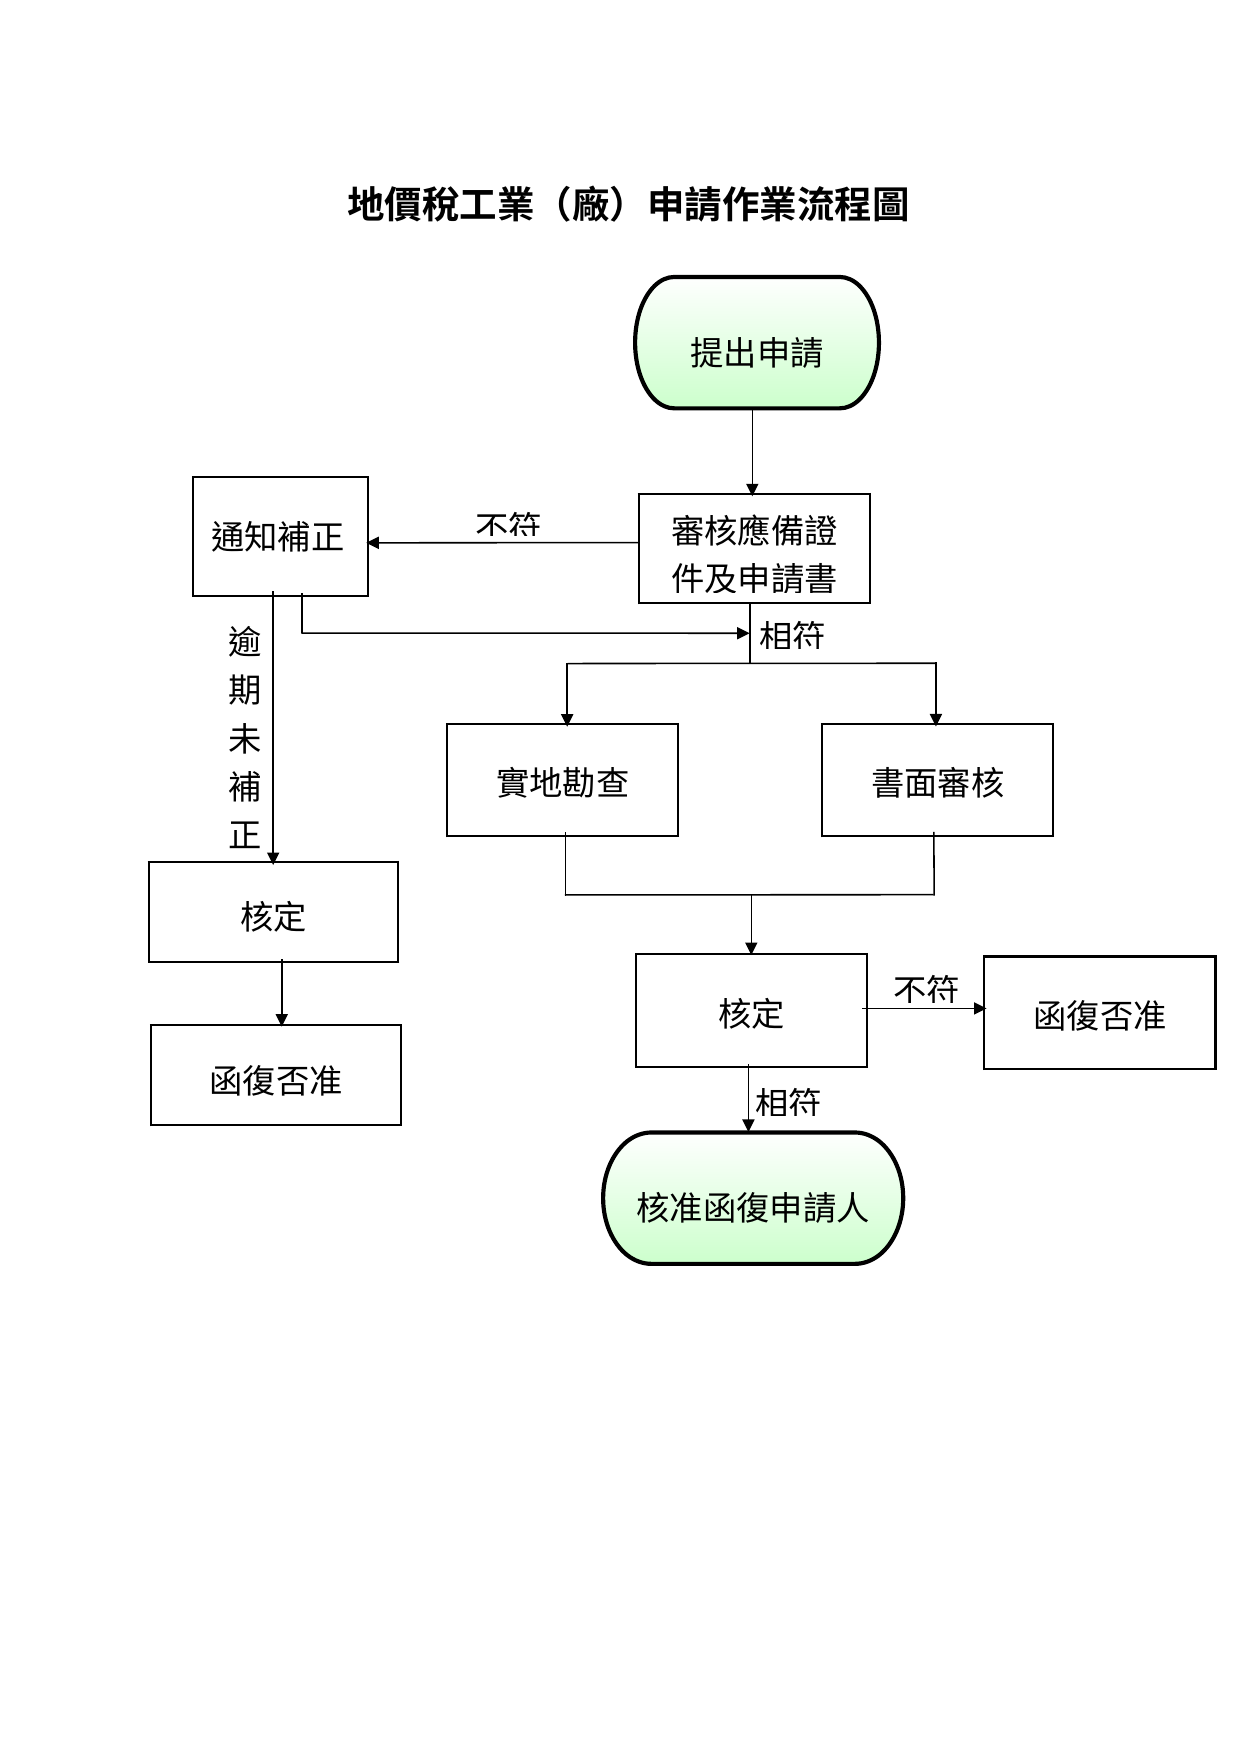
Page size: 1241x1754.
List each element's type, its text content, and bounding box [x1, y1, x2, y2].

text 核定 [167, 891, 380, 939]
text 書面審核 [840, 757, 1035, 805]
text 地價稅工業（廠）申請作業流程圖 [131, 164, 1125, 239]
text 相符 [759, 611, 827, 649]
text 函復否准 [1002, 990, 1197, 1038]
text 不符 [475, 502, 547, 536]
text 不符 [893, 964, 961, 1002]
text 實地勘查 [465, 757, 660, 805]
text 函復否准 [169, 1054, 383, 1103]
text 核定 [654, 987, 849, 1036]
text 相符 [755, 1078, 823, 1116]
text 通知補正 [211, 510, 350, 559]
text 審核應備證件及申請書 [657, 504, 852, 593]
